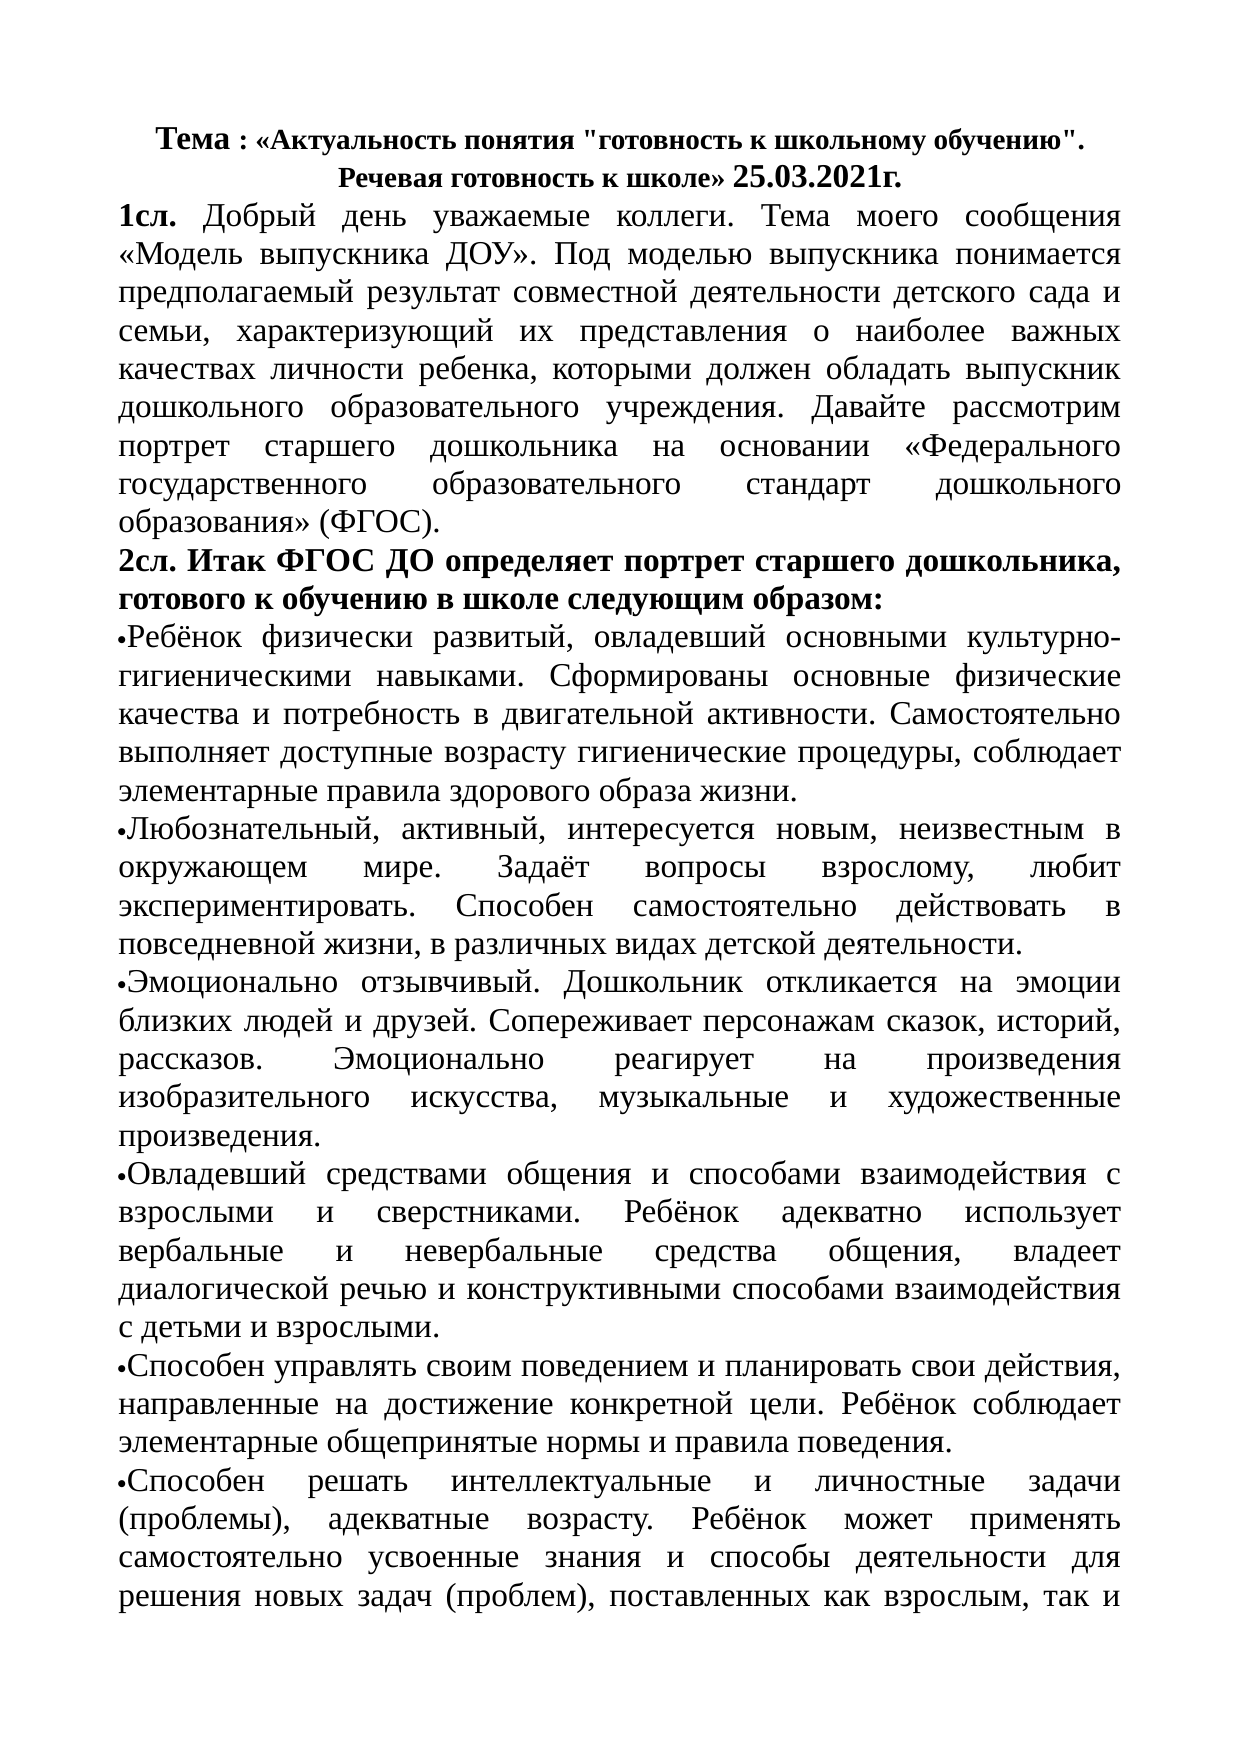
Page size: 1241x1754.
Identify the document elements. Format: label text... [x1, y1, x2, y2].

list Овладевший средствами общения и способами взаимодействия с взрослыми и сверстниками. Ребёнок адекватно использует вербальные и невербальные средства общения, владеет диалогической речью и конструктивными способами взаимодействия с детьми и взрослыми. [118, 1153, 1122, 1345]
list Ребёнок физически развитый, овладевший основными культурно-гигиеническими навыками. Сформированы основные физические качества и потребность в двигательной активности. Самостоятельно выполняет доступные возрасту гигиенические процедуры, соблюдает элементарные правила здорового образа жизни. [118, 616, 1122, 808]
list Любознательный, активный, интересуется новым, неизвестным в окружающем мире. Задаёт вопросы взрослому, любит экспериментировать. Способен самостоятельно действовать в повседневной жизни, в различных видах детской деятельности. [118, 808, 1122, 961]
list Способен управлять своим поведением и планировать свои действия, направленные на достижение конкретной цели. Ребёнок соблюдает элементарные общепринятые нормы и правила поведения. [118, 1345, 1122, 1460]
list Эмоционально отзывчивый. Дошкольник откликается на эмоции близких людей и друзей. Сопереживает персонажам сказок, историй, рассказов. Эмоционально реагирует на произведения изобразительного искусства, музыкальные и художественные произведения. [118, 961, 1122, 1153]
text 2сл. Итак ФГОС ДО определяет портрет старшего дошкольника, готового к обучению в школе следующим образом: [118, 540, 1122, 616]
list Способен решать интеллектуальные и личностные задачи (проблемы), адекватные возрасту. Ребёнок может применять самостоятельно усвоенные знания и способы деятельности для решения новых задач (проблем), поставленных как взрослым, так и [118, 1460, 1122, 1613]
text 1сл. Добрый день уважаемые коллеги. Тема моего сообщения «Модель выпускника ДОУ». Под моделью выпускника понимается предполагаемый результат совместной деятельности детского сада и семьи, характеризующий их представления о наиболее важных качествах личности ребенка, которыми должен обладать выпускник дошкольного образовательного учреждения. Давайте рассмотрим портрет старшего дошкольника на основании «Федерального государственного образовательного стандарт дошкольного образования» (ФГОС). [118, 195, 1122, 540]
text Тема : «Актуальность понятия "готовность к школьному обучению". Речевая готовность к школе» 25.03.2021г. [118, 118, 1122, 195]
